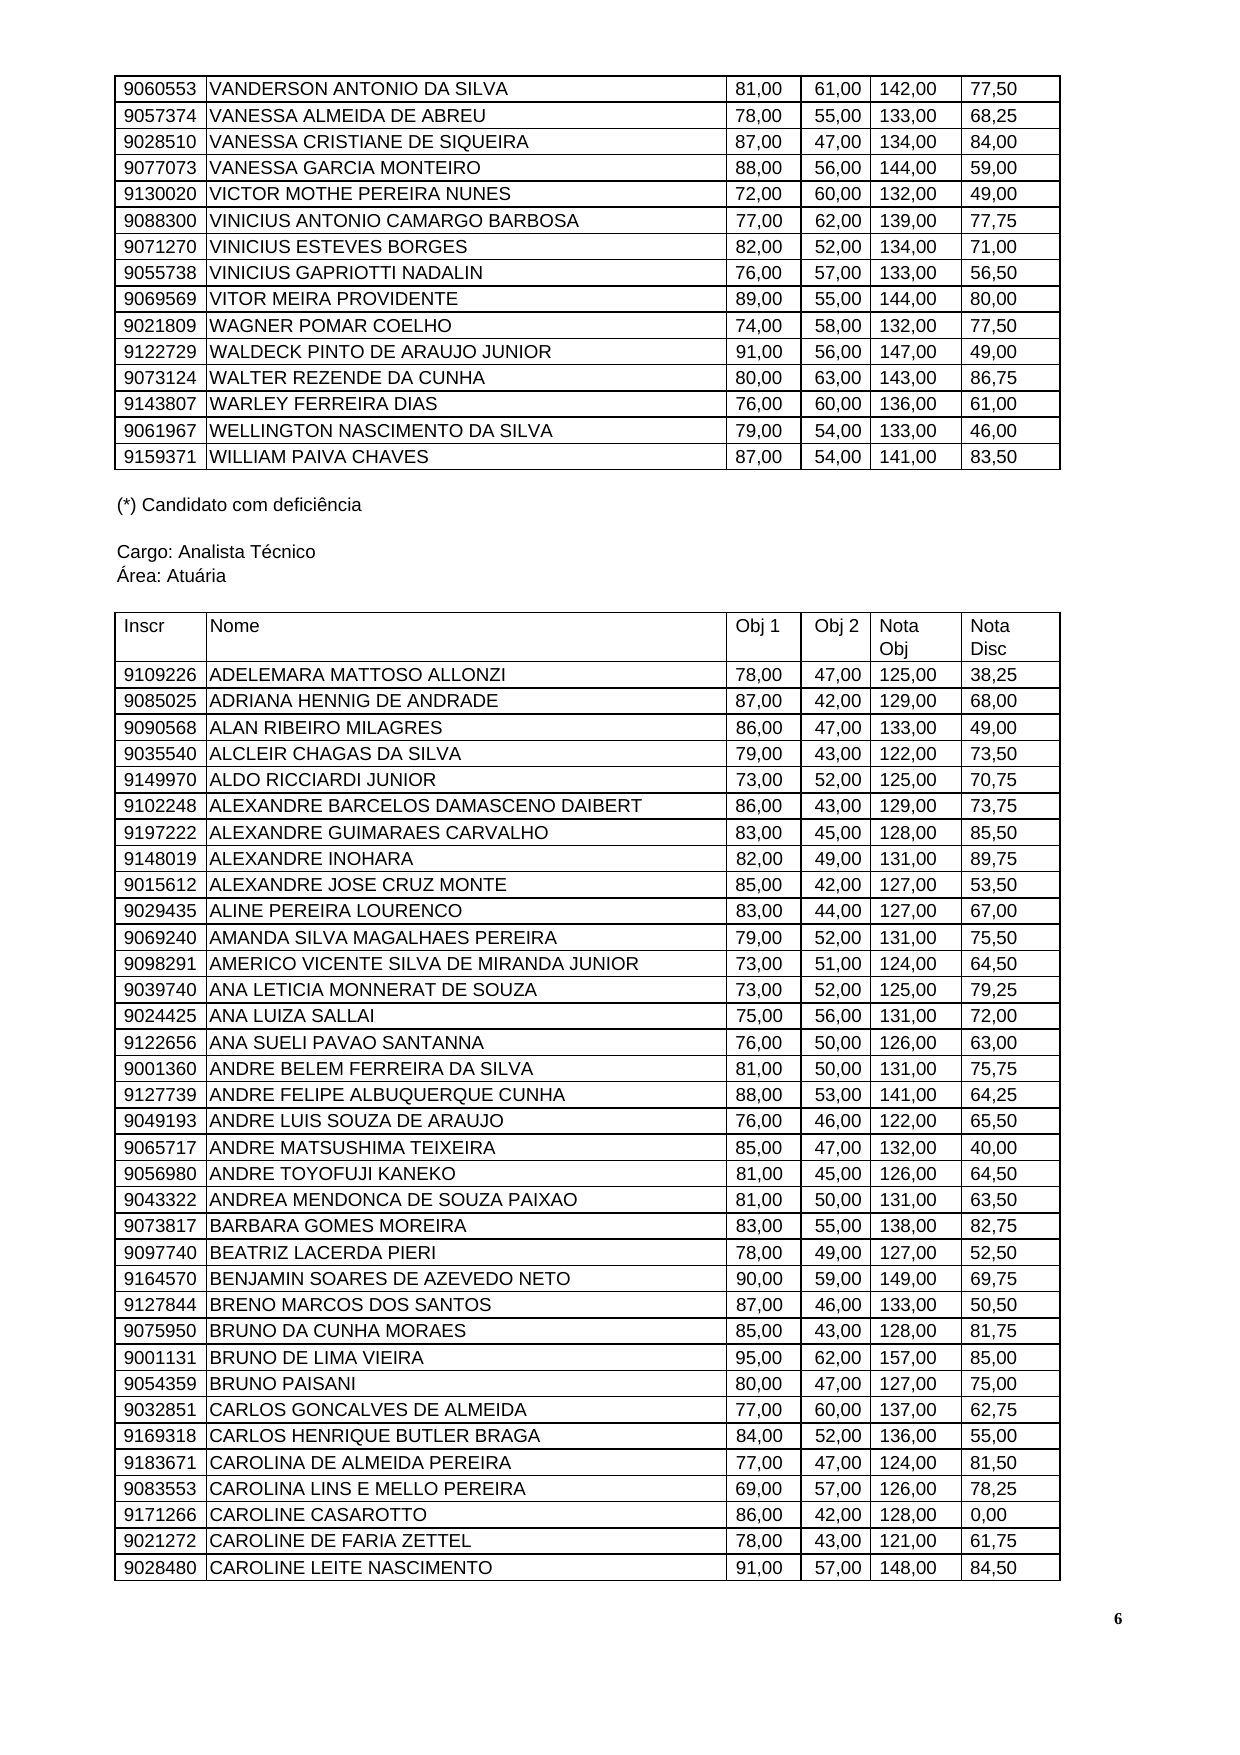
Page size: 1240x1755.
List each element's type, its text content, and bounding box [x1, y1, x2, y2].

table_cell 63,00 [962, 1030, 1059, 1054]
table_cell 45,00 [802, 820, 870, 844]
table_cell 70,75 [962, 767, 1059, 792]
table_cell 49,00 [962, 339, 1059, 364]
table_cell 87,00 [727, 129, 800, 154]
table_cell 62,00 [802, 1345, 870, 1369]
table_cell 57,00 [802, 1476, 870, 1501]
table_cell AMERICO VICENTE SILVA DE MIRANDA JUNIOR [207, 951, 726, 976]
table_cell ALAN RIBEIRO MILAGRES [207, 715, 726, 739]
table_cell 9088300 [116, 208, 206, 232]
table_cell 74,00 [727, 313, 800, 337]
table_cell 131,00 [871, 925, 961, 949]
table_cell 9169318 [116, 1424, 206, 1448]
table_cell ADELEMARA MATTOSO ALLONZI [207, 662, 726, 687]
table_cell 9148019 [116, 846, 206, 871]
table_cell 9164570 [116, 1266, 206, 1291]
table_cell ALEXANDRE GUIMARAES CARVALHO [207, 820, 726, 844]
table_cell 60,00 [802, 392, 870, 416]
table_cell 52,00 [802, 977, 870, 1002]
table_cell 62,75 [962, 1397, 1059, 1422]
table_cell 78,25 [962, 1476, 1059, 1501]
table_cell 76,00 [727, 1109, 800, 1133]
table_cell 82,00 [727, 846, 800, 871]
table_cell 9028480 [116, 1555, 206, 1579]
table_cell 85,00 [727, 1319, 800, 1343]
table_cell 68,00 [962, 689, 1059, 713]
table_cell 73,00 [727, 951, 800, 976]
table_cell 0,00 [962, 1502, 1059, 1527]
table_cell 134,00 [871, 234, 961, 259]
table_cell BRUNO PAISANI [207, 1371, 726, 1396]
table_cell 9055738 [116, 260, 206, 285]
table_cell CAROLINE DE FARIA ZETTEL [207, 1529, 726, 1553]
table_cell 60,00 [802, 1397, 870, 1422]
table_cell 84,00 [727, 1424, 800, 1448]
table_cell 79,00 [727, 418, 800, 442]
table_cell 157,00 [871, 1345, 961, 1369]
table_cell 59,00 [802, 1266, 870, 1291]
table_cell 141,00 [871, 444, 961, 469]
table_cell 43,00 [802, 741, 870, 766]
table_cell 82,00 [727, 234, 800, 259]
table_cell 72,00 [727, 182, 800, 206]
table_cell 57,00 [802, 1555, 870, 1579]
table_cell CARLOS GONCALVES DE ALMEIDA [207, 1397, 726, 1422]
table_cell 149,00 [871, 1266, 961, 1291]
table_cell 129,00 [871, 689, 961, 713]
table_cell 133,00 [871, 260, 961, 285]
table_cell 9102248 [116, 794, 206, 818]
table_cell 9143807 [116, 392, 206, 416]
table_cell 80,00 [727, 1371, 800, 1396]
table_cell 73,75 [962, 794, 1059, 818]
table_cell 47,00 [802, 715, 870, 739]
table_cell 77,50 [962, 77, 1059, 101]
table_cell 45,00 [802, 1161, 870, 1186]
table_cell 128,00 [871, 820, 961, 844]
table_cell 144,00 [871, 287, 961, 311]
table_cell 9071270 [116, 234, 206, 259]
table_cell BEATRIZ LACERDA PIERI [207, 1240, 726, 1264]
table_cell 60,00 [802, 182, 870, 206]
table_cell ALEXANDRE INOHARA [207, 846, 726, 871]
table_cell 69,75 [962, 1266, 1059, 1291]
table_cell 86,00 [727, 715, 800, 739]
table_cell VICTOR MOTHE PEREIRA NUNES [207, 182, 726, 206]
table_cell 9024425 [116, 1004, 206, 1028]
table_cell 42,00 [802, 1502, 870, 1527]
table_cell 133,00 [871, 418, 961, 442]
table_header Nota Obj [871, 613, 961, 661]
table_cell VANESSA GARCIA MONTEIRO [207, 155, 726, 180]
table_cell 75,00 [727, 1004, 800, 1028]
table_cell 78,00 [727, 1529, 800, 1553]
table_cell 81,00 [727, 77, 800, 101]
table_cell 142,00 [871, 77, 961, 101]
table_cell 86,00 [727, 1502, 800, 1527]
table_cell 124,00 [871, 951, 961, 976]
table_cell ALEXANDRE BARCELOS DAMASCENO DAIBERT [207, 794, 726, 818]
table_cell 81,00 [727, 1187, 800, 1212]
table_cell 148,00 [871, 1555, 961, 1579]
table_cell 52,00 [802, 925, 870, 949]
table_cell 9122656 [116, 1030, 206, 1054]
table_cell 81,75 [962, 1319, 1059, 1343]
table_cell 9069240 [116, 925, 206, 949]
table_cell 9077073 [116, 155, 206, 180]
table_cell VITOR MEIRA PROVIDENTE [207, 287, 726, 311]
table_cell 46,00 [962, 418, 1059, 442]
table_cell 86,75 [962, 365, 1059, 390]
table_cell 83,00 [727, 899, 800, 923]
table_cell 9197222 [116, 820, 206, 844]
table_cell 57,00 [802, 260, 870, 285]
table_cell 9032851 [116, 1397, 206, 1422]
table_cell VANESSA CRISTIANE DE SIQUEIRA [207, 129, 726, 154]
table_cell 9001360 [116, 1056, 206, 1081]
table_cell 9073817 [116, 1214, 206, 1238]
table_cell 55,00 [962, 1424, 1059, 1448]
table_cell ADRIANA HENNIG DE ANDRADE [207, 689, 726, 713]
table_cell 50,00 [802, 1056, 870, 1081]
table_cell 54,00 [802, 418, 870, 442]
table_cell 44,00 [802, 899, 870, 923]
table_cell ANDREA MENDONCA DE SOUZA PAIXAO [207, 1187, 726, 1212]
table_cell 47,00 [802, 1135, 870, 1159]
table_cell VINICIUS ESTEVES BORGES [207, 234, 726, 259]
table_cell ANA LUIZA SALLAI [207, 1004, 726, 1028]
table_cell 131,00 [871, 1056, 961, 1081]
table_cell 9057374 [116, 103, 206, 127]
table_cell 63,50 [962, 1187, 1059, 1212]
table_cell 84,00 [962, 129, 1059, 154]
table_cell 47,00 [802, 1450, 870, 1474]
table_cell ALDO RICCIARDI JUNIOR [207, 767, 726, 792]
table_cell 64,50 [962, 951, 1059, 976]
text Área: Atuária [117, 565, 1167, 586]
table_cell 50,00 [802, 1187, 870, 1212]
table_cell 9083553 [116, 1476, 206, 1501]
table_cell 9028510 [116, 129, 206, 154]
table_cell 42,00 [802, 872, 870, 897]
table_cell 77,00 [727, 208, 800, 232]
table_cell 49,00 [962, 182, 1059, 206]
table_cell 47,00 [802, 129, 870, 154]
table_cell 131,00 [871, 1004, 961, 1028]
table_cell VANDERSON ANTONIO DA SILVA [207, 77, 726, 101]
table_cell 121,00 [871, 1529, 961, 1553]
table_cell 78,00 [727, 662, 800, 687]
table_cell 81,50 [962, 1450, 1059, 1474]
table_cell 128,00 [871, 1502, 961, 1527]
table_cell 9060553 [116, 77, 206, 101]
table_cell 55,00 [802, 1214, 870, 1238]
table_cell 75,50 [962, 925, 1059, 949]
table_cell 9098291 [116, 951, 206, 976]
table_cell 9075950 [116, 1319, 206, 1343]
table_cell 83,00 [727, 820, 800, 844]
table_cell 125,00 [871, 977, 961, 1002]
table_cell 136,00 [871, 1424, 961, 1448]
table_cell 49,00 [802, 846, 870, 871]
table_cell 46,00 [802, 1109, 870, 1133]
table_cell 56,00 [802, 155, 870, 180]
table_cell 80,00 [962, 287, 1059, 311]
table_cell 50,00 [802, 1030, 870, 1054]
table_cell CAROLINE LEITE NASCIMENTO [207, 1555, 726, 1579]
table_cell 9127739 [116, 1082, 206, 1107]
table_cell 78,00 [727, 1240, 800, 1264]
table_cell 9097740 [116, 1240, 206, 1264]
table_cell 68,25 [962, 103, 1059, 127]
table_cell 133,00 [871, 103, 961, 127]
table_cell 76,00 [727, 260, 800, 285]
table_cell 127,00 [871, 899, 961, 923]
table_cell 56,00 [802, 1004, 870, 1028]
table_cell VINICIUS ANTONIO CAMARGO BARBOSA [207, 208, 726, 232]
table_cell BRUNO DA CUNHA MORAES [207, 1319, 726, 1343]
table_cell 56,50 [962, 260, 1059, 285]
table_cell 82,75 [962, 1214, 1059, 1238]
table_cell 79,00 [727, 925, 800, 949]
table_cell 77,00 [727, 1450, 800, 1474]
table_cell 43,00 [802, 1529, 870, 1553]
table_cell WARLEY FERREIRA DIAS [207, 392, 726, 416]
table_cell 73,50 [962, 741, 1059, 766]
table_cell 138,00 [871, 1214, 961, 1238]
table_cell 49,00 [802, 1240, 870, 1264]
table_cell 9085025 [116, 689, 206, 713]
table_cell ANDRE TOYOFUJI KANEKO [207, 1161, 726, 1186]
table_cell 122,00 [871, 741, 961, 766]
table_cell 131,00 [871, 1187, 961, 1212]
table_cell 9054359 [116, 1371, 206, 1396]
table_cell 85,50 [962, 820, 1059, 844]
table_cell 42,00 [802, 689, 870, 713]
table_cell BRUNO DE LIMA VIEIRA [207, 1345, 726, 1369]
table_cell 52,50 [962, 1240, 1059, 1264]
table_cell BRENO MARCOS DOS SANTOS [207, 1292, 726, 1317]
table_cell 76,00 [727, 392, 800, 416]
table_cell WAGNER POMAR COELHO [207, 313, 726, 337]
table_cell CARLOS HENRIQUE BUTLER BRAGA [207, 1424, 726, 1448]
table_cell ANDRE MATSUSHIMA TEIXEIRA [207, 1135, 726, 1159]
table_cell 58,00 [802, 313, 870, 337]
table_cell 9029435 [116, 899, 206, 923]
table_cell 88,00 [727, 155, 800, 180]
table_cell 38,25 [962, 662, 1059, 687]
table_cell 54,00 [802, 444, 870, 469]
table_cell 125,00 [871, 662, 961, 687]
table_cell 87,00 [727, 444, 800, 469]
table_cell 90,00 [727, 1266, 800, 1291]
table_cell 63,00 [802, 365, 870, 390]
table_header Obj 2 [802, 613, 870, 661]
table_cell 56,00 [802, 339, 870, 364]
table_cell 95,00 [727, 1345, 800, 1369]
table_cell 65,50 [962, 1109, 1059, 1133]
table_cell 9049193 [116, 1109, 206, 1133]
table_cell 52,00 [802, 234, 870, 259]
table_cell VANESSA ALMEIDA DE ABREU [207, 103, 726, 127]
table_cell 73,00 [727, 977, 800, 1002]
table_cell 9171266 [116, 1502, 206, 1527]
table_cell CAROLINA LINS E MELLO PEREIRA [207, 1476, 726, 1501]
table_cell ANA LETICIA MONNERAT DE SOUZA [207, 977, 726, 1002]
table_cell 61,00 [802, 77, 870, 101]
table_cell WALTER REZENDE DA CUNHA [207, 365, 726, 390]
table_cell 133,00 [871, 1292, 961, 1317]
table_cell 9159371 [116, 444, 206, 469]
table_cell 85,00 [962, 1345, 1059, 1369]
table_cell WILLIAM PAIVA CHAVES [207, 444, 726, 469]
table_cell 126,00 [871, 1476, 961, 1501]
table_cell 126,00 [871, 1161, 961, 1186]
table_cell 61,00 [962, 392, 1059, 416]
table_cell ALEXANDRE JOSE CRUZ MONTE [207, 872, 726, 897]
table_cell 43,00 [802, 1319, 870, 1343]
table_cell 91,00 [727, 339, 800, 364]
table_cell 67,00 [962, 899, 1059, 923]
table_cell 9122729 [116, 339, 206, 364]
table_cell 51,00 [802, 951, 870, 976]
table_cell 64,25 [962, 1082, 1059, 1107]
table_cell 77,00 [727, 1397, 800, 1422]
table_cell 52,00 [802, 1424, 870, 1448]
table_cell 126,00 [871, 1030, 961, 1054]
table_cell 131,00 [871, 846, 961, 871]
table_cell ANDRE FELIPE ALBUQUERQUE CUNHA [207, 1082, 726, 1107]
table_cell 127,00 [871, 872, 961, 897]
table_cell 77,50 [962, 313, 1059, 337]
table_cell 55,00 [802, 287, 870, 311]
table_cell 9021272 [116, 1529, 206, 1553]
table_cell CAROLINE CASAROTTO [207, 1502, 726, 1527]
table_cell 64,50 [962, 1161, 1059, 1186]
table_cell 85,00 [727, 1135, 800, 1159]
table_cell 91,00 [727, 1555, 800, 1579]
table_cell WELLINGTON NASCIMENTO DA SILVA [207, 418, 726, 442]
table_cell 79,00 [727, 741, 800, 766]
table_cell 53,50 [962, 872, 1059, 897]
table_cell 9149970 [116, 767, 206, 792]
table_cell 9127844 [116, 1292, 206, 1317]
table_cell 139,00 [871, 208, 961, 232]
table_cell 47,00 [802, 662, 870, 687]
table_cell CAROLINA DE ALMEIDA PEREIRA [207, 1450, 726, 1474]
text Cargo: Analista Técnico [117, 541, 1167, 563]
table_cell 85,00 [727, 872, 800, 897]
table_header Nome [207, 613, 726, 661]
table_cell 9039740 [116, 977, 206, 1002]
table_cell 125,00 [871, 767, 961, 792]
table_cell 86,00 [727, 794, 800, 818]
table_cell 50,50 [962, 1292, 1059, 1317]
table_cell 83,50 [962, 444, 1059, 469]
table_cell 61,75 [962, 1529, 1059, 1553]
table_cell 124,00 [871, 1450, 961, 1474]
table_cell 72,00 [962, 1004, 1059, 1028]
table_cell 127,00 [871, 1371, 961, 1396]
table_cell 87,00 [727, 1292, 800, 1317]
table_cell 128,00 [871, 1319, 961, 1343]
table_cell BENJAMIN SOARES DE AZEVEDO NETO [207, 1266, 726, 1291]
table_cell 46,00 [802, 1292, 870, 1317]
table_cell BARBARA GOMES MOREIRA [207, 1214, 726, 1238]
table_header Nota Disc [962, 613, 1059, 661]
table_cell 9109226 [116, 662, 206, 687]
table_cell 88,00 [727, 1082, 800, 1107]
table_cell 129,00 [871, 794, 961, 818]
table_cell 47,00 [802, 1371, 870, 1396]
table_cell 78,00 [727, 103, 800, 127]
table_cell 132,00 [871, 313, 961, 337]
table_cell 9130020 [116, 182, 206, 206]
table_cell 75,00 [962, 1371, 1059, 1396]
table_cell 43,00 [802, 794, 870, 818]
table_cell ANA SUELI PAVAO SANTANNA [207, 1030, 726, 1054]
table_cell 9065717 [116, 1135, 206, 1159]
table_cell WALDECK PINTO DE ARAUJO JUNIOR [207, 339, 726, 364]
table_cell 71,00 [962, 234, 1059, 259]
table_cell 89,75 [962, 846, 1059, 871]
table_cell 9069569 [116, 287, 206, 311]
table_header Inscr [116, 613, 206, 661]
table_cell 40,00 [962, 1135, 1059, 1159]
table_cell 59,00 [962, 155, 1059, 180]
table_cell AMANDA SILVA MAGALHAES PEREIRA [207, 925, 726, 949]
table_cell ANDRE LUIS SOUZA DE ARAUJO [207, 1109, 726, 1133]
table_cell 75,75 [962, 1056, 1059, 1081]
table_cell 79,25 [962, 977, 1059, 1002]
table_cell 133,00 [871, 715, 961, 739]
table_cell 9056980 [116, 1161, 206, 1186]
table_cell 87,00 [727, 689, 800, 713]
table_cell 49,00 [962, 715, 1059, 739]
table_cell 69,00 [727, 1476, 800, 1501]
table_cell 84,50 [962, 1555, 1059, 1579]
table_header Obj 1 [727, 613, 800, 661]
table_cell 9021809 [116, 313, 206, 337]
table_cell 55,00 [802, 103, 870, 127]
table_cell 136,00 [871, 392, 961, 416]
table_cell 80,00 [727, 365, 800, 390]
table_cell 52,00 [802, 767, 870, 792]
table_cell 9061967 [116, 418, 206, 442]
table_cell ALCLEIR CHAGAS DA SILVA [207, 741, 726, 766]
table_cell 77,75 [962, 208, 1059, 232]
table_cell 141,00 [871, 1082, 961, 1107]
table_cell 89,00 [727, 287, 800, 311]
table_cell 81,00 [727, 1161, 800, 1186]
table_cell 122,00 [871, 1109, 961, 1133]
table_cell 73,00 [727, 767, 800, 792]
table_cell 81,00 [727, 1056, 800, 1081]
table_cell 132,00 [871, 1135, 961, 1159]
table_cell 9073124 [116, 365, 206, 390]
table_cell 62,00 [802, 208, 870, 232]
table_cell 127,00 [871, 1240, 961, 1264]
table_cell 147,00 [871, 339, 961, 364]
table_cell 83,00 [727, 1214, 800, 1238]
table_cell 9015612 [116, 872, 206, 897]
table_cell 76,00 [727, 1030, 800, 1054]
table_cell 144,00 [871, 155, 961, 180]
table_cell 53,00 [802, 1082, 870, 1107]
table_cell VINICIUS GAPRIOTTI NADALIN [207, 260, 726, 285]
table_cell 132,00 [871, 182, 961, 206]
table_cell 9043322 [116, 1187, 206, 1212]
table_cell ANDRE BELEM FERREIRA DA SILVA [207, 1056, 726, 1081]
table_cell 9035540 [116, 741, 206, 766]
table_cell 9001131 [116, 1345, 206, 1369]
table_cell 143,00 [871, 365, 961, 390]
table_cell 137,00 [871, 1397, 961, 1422]
table_cell 9090568 [116, 715, 206, 739]
table_cell 9183671 [116, 1450, 206, 1474]
text (*) Candidato com deficiência [117, 494, 1167, 516]
table_cell ALINE PEREIRA LOURENCO [207, 899, 726, 923]
table_cell 134,00 [871, 129, 961, 154]
